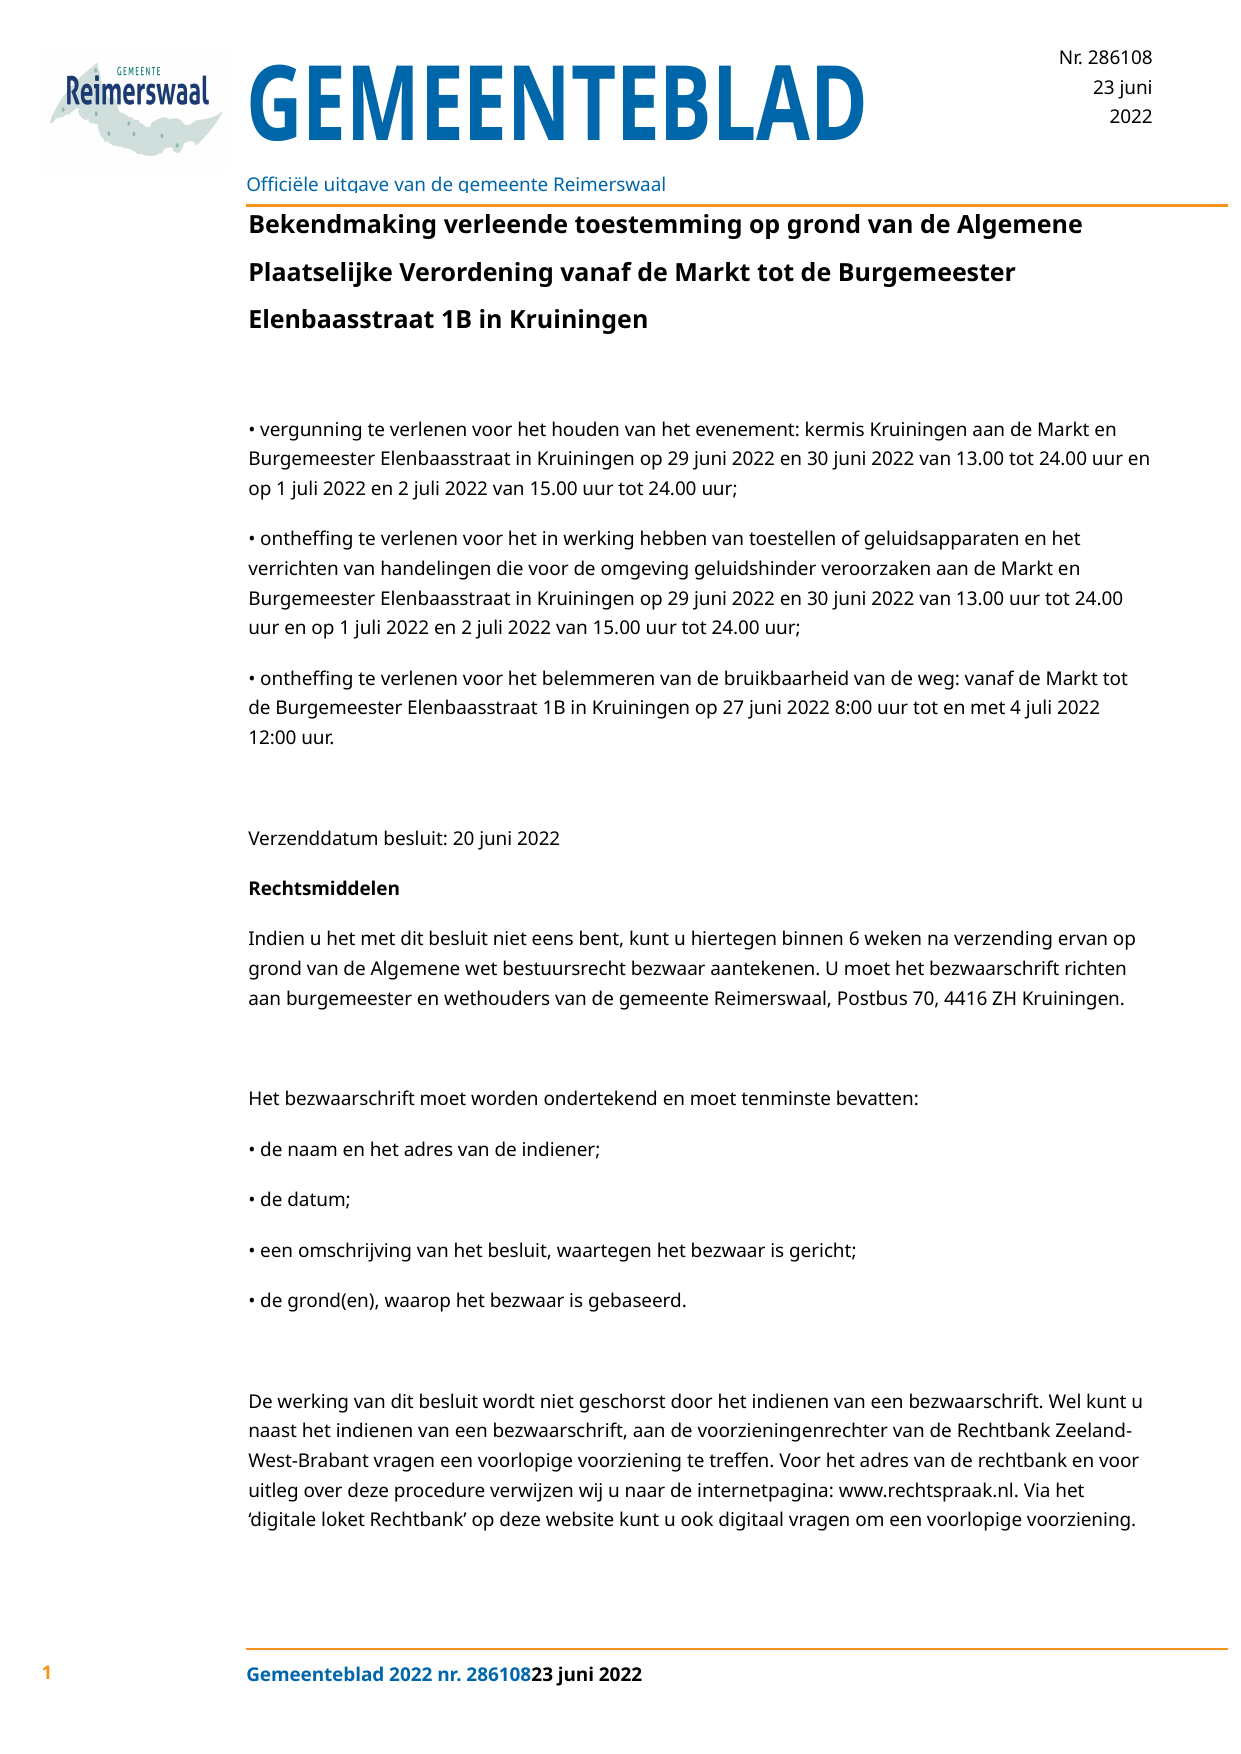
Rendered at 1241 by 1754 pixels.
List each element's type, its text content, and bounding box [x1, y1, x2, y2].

text • ontheffing te verlenen voor het in werking hebben van toestellen of geluidsapparaten en het verrichten van handelingen die voor de omgeving geluidshinder veroorzaken aan de Markt en Burgemeester Elenbaasstraat in Kruiningen op 29 juni 2022 en 30 juni 2022 van 13.00 uur tot 24.00 uur en op 1 juli 2022 en 2 juli 2022 van 15.00 uur tot 24.00 uur; [248, 526, 1152, 640]
text • vergunning te verlenen voor het houden van het evenement: kermis Kruiningen aan de Markt en Burgemeester Elenbaasstraat in Kruiningen op 29 juni 2022 en 30 juni 2022 van 13.00 tot 24.00 uur en op 1 juli 2022 en 2 juli 2022 van 15.00 uur tot 24.00 uur; [248, 416, 1152, 501]
text Verzenddatum besluit: 20 juni 2022 [248, 825, 1152, 850]
text • ontheffing te verlenen voor het belemmeren van de bruikbaarheid van de weg: vanaf de Markt tot de Burgemeester Elenbaasstraat 1B in Kruiningen op 27 juni 2022 8:00 uur tot en met 4 juli 2022 12:00 uur. [248, 665, 1152, 749]
text Het bezwaarschrift moet worden ondertekend en moet tenminste bevatten: [248, 1086, 1152, 1111]
text • de grond(en), waarop het bezwaar is gebaseerd. [248, 1287, 1152, 1313]
text • een omschrijving van het besluit, waartegen het bezwaar is gericht; [248, 1237, 1152, 1262]
text • de naam en het adres van de indiener; [248, 1136, 1152, 1162]
text Rechtsmiddelen [248, 875, 1152, 901]
text De werking van dit besluit wordt niet geschorst door het indienen van een bezwaarschrift. Wel kunt u naast het indienen van een bezwaarschrift, aan de voorzieningenrechter van de Rechtbank Zeeland-West-Brabant vragen een voorlopige voorziening te treffen. Voor het adres van de rechtbank en voor uitleg over deze procedure verwijzen wij u naar de internetpagina: www.rechtspraak.nl. Via het ‘digitale loket Rechtbank’ op deze website kunt u ook digitaal vragen om een voorlopige voorziening. [248, 1388, 1152, 1532]
text • de datum; [248, 1186, 1152, 1212]
text Bekendmaking verleende toestemming op grond van de Algemene Plaatselijke Verordening vanaf de Markt tot de Burgemeester Elenbaasstraat 1B in Kruiningen [248, 207, 1152, 336]
text Indien u het met dit besluit niet eens bent, kunt u hiertegen binnen 6 weken na verzending ervan op grond van de Algemene wet bestuursrecht bezwaar aantekenen. U moet het bezwaarschrift richten aan burgemeester en wethouders van de gemeente Reimerswaal, Postbus 70, 4416 ZH Kruiningen. [248, 926, 1152, 1010]
picture [41, 47, 231, 172]
